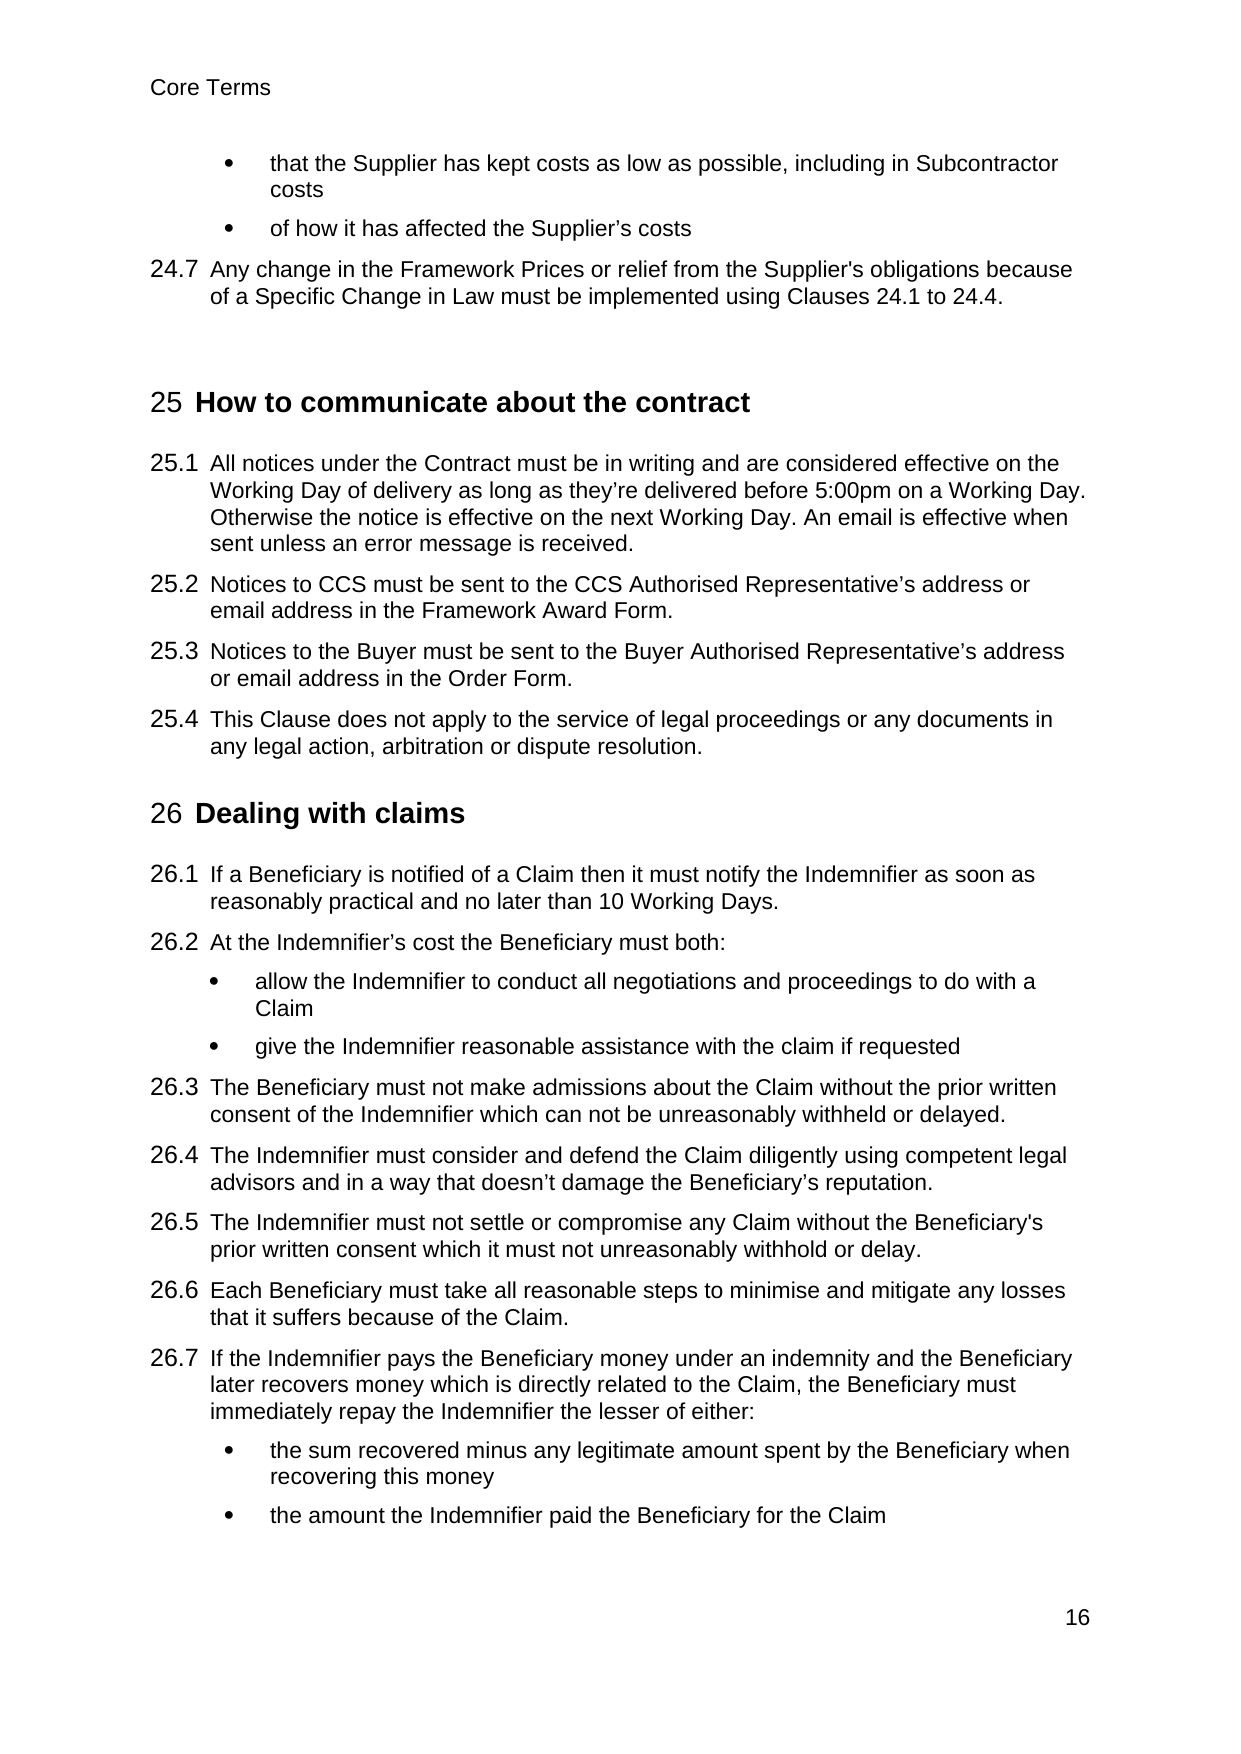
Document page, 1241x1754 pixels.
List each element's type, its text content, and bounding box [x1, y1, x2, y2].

list Any change in the Framework Prices or relief from the Supplier's obligations because of a Specific Change in Law must be implemented using Clauses 24.1 to 24.4. [150, 254, 1090, 309]
list If a Beneficiary is notified of a Claim then it must notify the Indemnifier as soon as reasonably practical and no later than 10 Working Days. [150, 859, 1090, 914]
list the amount the Indemnifier paid the Beneficiary for the Claim [225, 1502, 1090, 1528]
list The Indemnifier must consider and defend the Claim diligently using competent legal advisors and in a way that doesn’t damage the Beneficiary’s reputation. [150, 1140, 1090, 1195]
subtitle How to communicate about the contract [150, 386, 1090, 419]
subtitle Dealing with claims [150, 796, 1090, 830]
list If the Indemnifier pays the Beneficiary money under an indemnity and the Beneficiary later recovers money which is directly related to the Claim, the Beneficiary must immediately repay the Indemnifier the lesser of either: [150, 1343, 1090, 1424]
list At the Indemnifier’s cost the Beneficiary must both: [150, 927, 1090, 956]
list Notices to CCS must be sent to the CCS Authorised Representative’s address or email address in the Framework Award Form. [150, 569, 1090, 624]
list allow the Indemnifier to conduct all negotiations and proceedings to do with a Claim [210, 968, 1090, 1021]
list of how it has affected the Supplier’s costs [225, 215, 1090, 242]
list All notices under the Contract must be in writing and are considered effective on the Working Day of delivery as long as they’re delivered before 5:00pm on a Working Day. Otherwise the notice is effective on the next Working Day. An email is effective when sent unless an error message is received. [150, 448, 1090, 556]
list Each Beneficiary must take all reasonable steps to minimise and mitigate any losses that it suffers because of the Claim. [150, 1275, 1090, 1330]
list the sum recovered minus any legitimate amount spent by the Beneficiary when recovering this money [225, 1437, 1090, 1489]
list The Beneficiary must not make admissions about the Claim without the prior written consent of the Indemnifier which can not be unreasonably withheld or delayed. [150, 1072, 1090, 1127]
list that the Supplier has kept costs as low as possible, including in Subcontractor costs [225, 150, 1090, 203]
list Notices to the Buyer must be sent to the Buyer Authorised Representative’s address or email address in the Order Form. [150, 636, 1090, 691]
list The Indemnifier must not settle or compromise any Claim without the Beneficiary's prior written consent which it must not unreasonably withhold or delay. [150, 1207, 1090, 1262]
list give the Indemnifier reasonable assistance with the claim if requested [210, 1033, 1090, 1060]
list This Clause does not apply to the service of legal proceedings or any documents in any legal action, arbitration or dispute resolution. [150, 704, 1090, 759]
